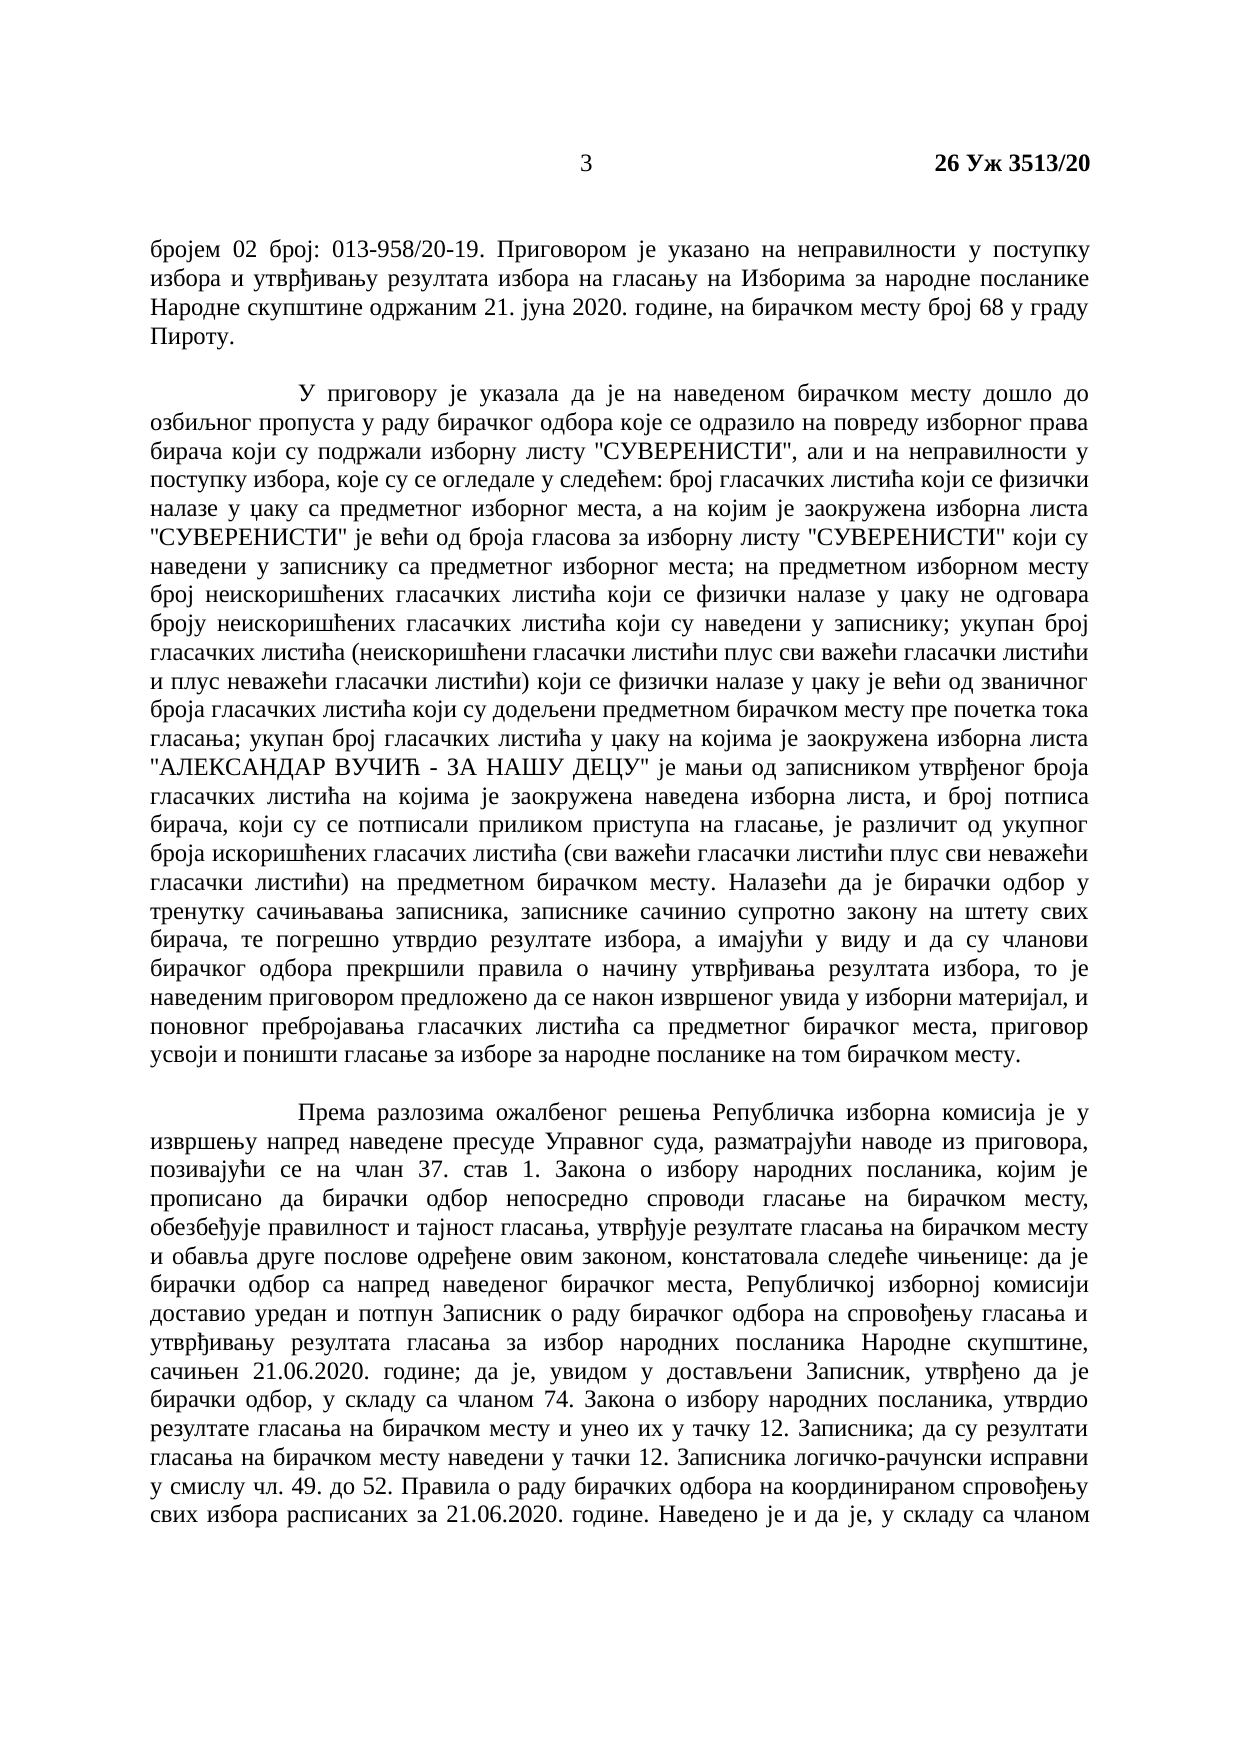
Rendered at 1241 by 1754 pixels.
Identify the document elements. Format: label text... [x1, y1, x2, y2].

text У приговору је указала да је на наведеном бирачком месту дошло до озбиљног пропуста у раду бирачког одбора које се одразило на повреду изборног права бирача који су подржали изборну листу ''СУВЕРЕНИСТИ'', али и на неправилности у поступку избора, које су се огледале у следећем: број гласачких листића који се физички налазе у џаку са предметног изборног места, а на којим је заокружена изборна листа ''СУВЕРЕНИСТИ'' је већи од броја гласова за изборну листу ''СУВЕРЕНИСТИ'' који су наведени у записнику са предметног изборног места; на предметном изборном месту број неискоришћених гласачких листића који се физички налазе у џаку не одговара броју неискоришћених гласачких листића који су наведени у записнику; укупан број гласачких листића (неискоришћени гласачки листићи плус сви важећи гласачки листићи и плус неважећи гласачки листићи) који се физички налазе у џаку је већи од званичног броја гласачких листића који су додељени предметном бирачком месту пре почетка тока гласања; укупан број гласачких листића у џаку на којима је заокружена изборна листа ''АЛЕКСАНДАР ВУЧИЋ - ЗА НАШУ ДЕЦУ'' је мањи од записником утврђеног броја гласачких листића на којима је заокружена наведена изборна листа, и број потписа бирача, који су се потписали приликом приступа на гласање, је различит од укупног броја искоришћених гласачих листића (сви важећи гласачки листићи плус сви неважећи гласачки листићи) на предметном бирачком месту. Налазећи да је бирачки одбор у тренутку сачињавања записника, записнике сачинио супротно закону на штету свих бирача, те погрешно утврдио резултате избора, а имајући у виду и да су чланови бирачког одбора прекршили правила о начину утврђивања резултата избора, то је наведеним приговором предложено да се након извршеног увида у изборни материјал, и поновног пребројавања гласачких листића са предметног бирачког места, приговор усвоји и поништи гласање за изборе за народне посланике на том бирачком месту. [150, 378, 1090, 1068]
text бројем 02 број: 013-958/20-19. Приговором је указано на неправилности у поступку избора и утврђивању резултата избора на гласању на Изборима за народне посланике Народне скупштине одржаним 21. јуна 2020. године, на бирачком месту број 68 у граду Пироту. [150, 234, 1090, 349]
text Према разлозима ожалбеног решења Републичка изборна комисија је у извршењу напред наведене пресуде Управног суда, разматрајући наводе из приговора, позивајући се на члан 37. став 1. Закона о избору народних посланика, којим је прописано да бирачки одбор непосредно спроводи гласање на бирачком месту, обезбеђује правилност и тајност гласања, утврђује резултате гласања на бирачком месту и обавља друге послове одређене овим законом, констатовала следеће чињенице: да је бирачки одбор са напред наведеног бирачког места, Републичкој изборној комисији доставио уредан и потпун Записник о раду бирачког одбора на спровођењу гласања и утврђивању резултата гласања за избор народних посланика Народне скупштине, сачињен 21.06.2020. године; да је, увидом у достављени Записник, утврђено да је бирачки одбор, у складу са чланом 74. Закона о избору народних посланика, утврдио резултате гласања на бирачком месту и унео их у тачку 12. Записника; да су резултати гласања на бирачком месту наведени у тачки 12. Записника логичко-рачунски исправни у смислу чл. 49. до 52. Правила о раду бирачких одбора на координираном спровођењу свих избора расписаних за 21.06.2020. године. Наведено је и да је, у складу са чланом [150, 1097, 1090, 1528]
